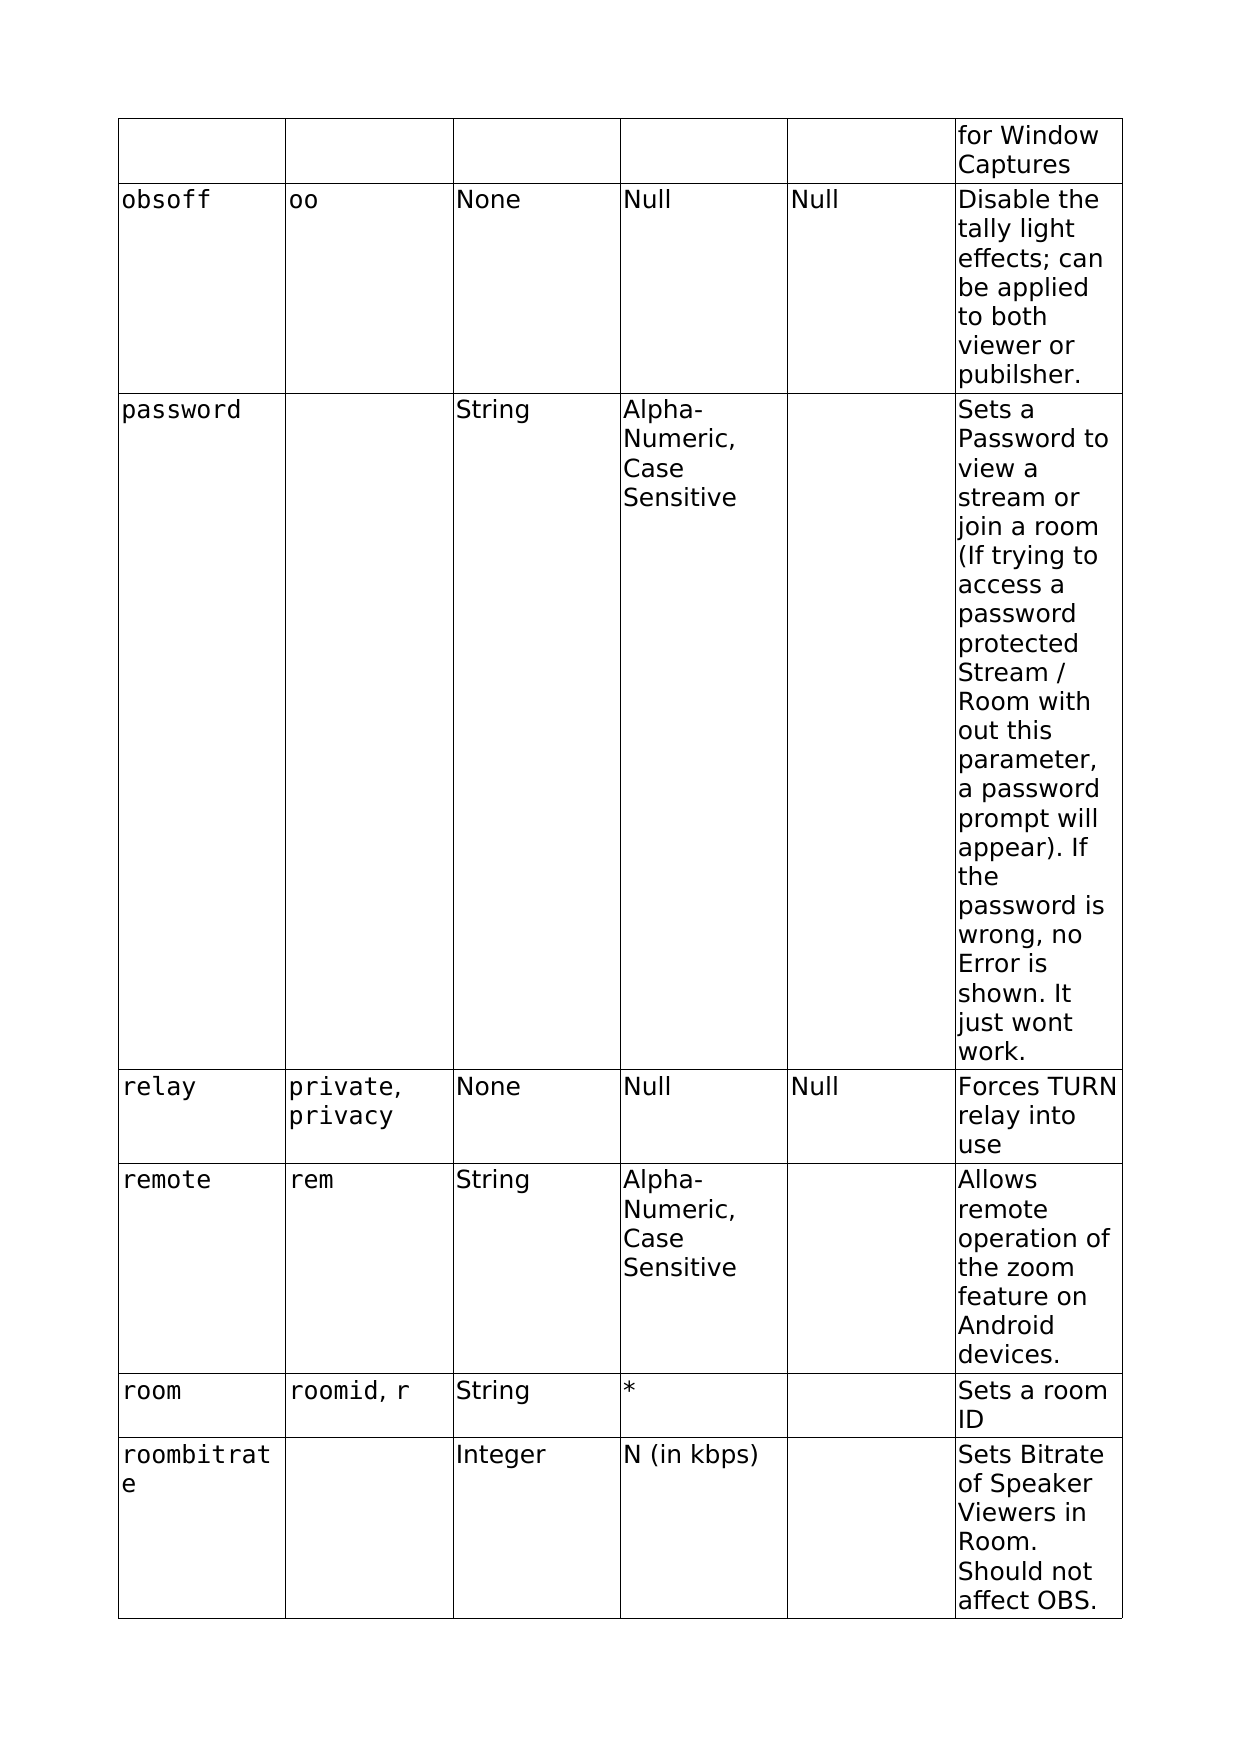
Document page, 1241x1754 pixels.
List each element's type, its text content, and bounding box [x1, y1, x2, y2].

table_cell oo [286, 184, 453, 392]
table_cell [119, 119, 285, 182]
table_cell room [119, 1374, 285, 1437]
table_cell [286, 119, 453, 182]
table_cell remote [119, 1164, 285, 1373]
table_cell Forces TURN relay into use [956, 1070, 1122, 1163]
table_cell Alpha-Numeric, Case Sensitive [621, 394, 787, 1069]
table_cell Null [788, 184, 955, 392]
table_cell [286, 1438, 453, 1618]
table_cell [286, 394, 453, 1069]
table_cell None [454, 1070, 620, 1163]
table_cell Sets Bitrate of Speaker Viewers in Room. Should not affect OBS. [956, 1438, 1122, 1618]
table_cell Sets a Password to view a stream or join a room (If trying to access a password protected Stream / Room with out this parameter, a password prompt will appear). If the password is wrong, no Error is shown. It just wont work. [956, 394, 1122, 1069]
table_cell obsoff [119, 184, 285, 392]
table_cell None [454, 184, 620, 392]
table_cell String [454, 394, 620, 1069]
table_cell [788, 119, 955, 182]
table_cell roombitrate [119, 1438, 285, 1618]
table_cell [788, 1374, 955, 1437]
table_cell roomid, r [286, 1374, 453, 1437]
table_cell for Window Captures [956, 119, 1122, 182]
table_cell [788, 1164, 955, 1373]
table_cell [788, 1438, 955, 1618]
table_cell Null [621, 184, 787, 392]
table_cell password [119, 394, 285, 1069]
table_cell [454, 119, 620, 182]
table_cell String [454, 1164, 620, 1373]
table_cell [788, 394, 955, 1069]
table_cell String [454, 1374, 620, 1437]
table_cell private, privacy [286, 1070, 453, 1163]
table_cell Null [788, 1070, 955, 1163]
table_cell * [621, 1374, 787, 1437]
table_cell Disable the tally light effects; can be applied to both viewer or pubilsher. [956, 184, 1122, 392]
table_cell rem [286, 1164, 453, 1373]
table_cell Null [621, 1070, 787, 1163]
table_cell N (in kbps) [621, 1438, 787, 1618]
table_cell relay [119, 1070, 285, 1163]
table_cell Sets a room ID [956, 1374, 1122, 1437]
table_cell Integer [454, 1438, 620, 1618]
table_cell Alpha-Numeric, Case Sensitive [621, 1164, 787, 1373]
table_cell [621, 119, 787, 182]
table_cell Allows remote operation of the zoom feature on Android devices. [956, 1164, 1122, 1373]
